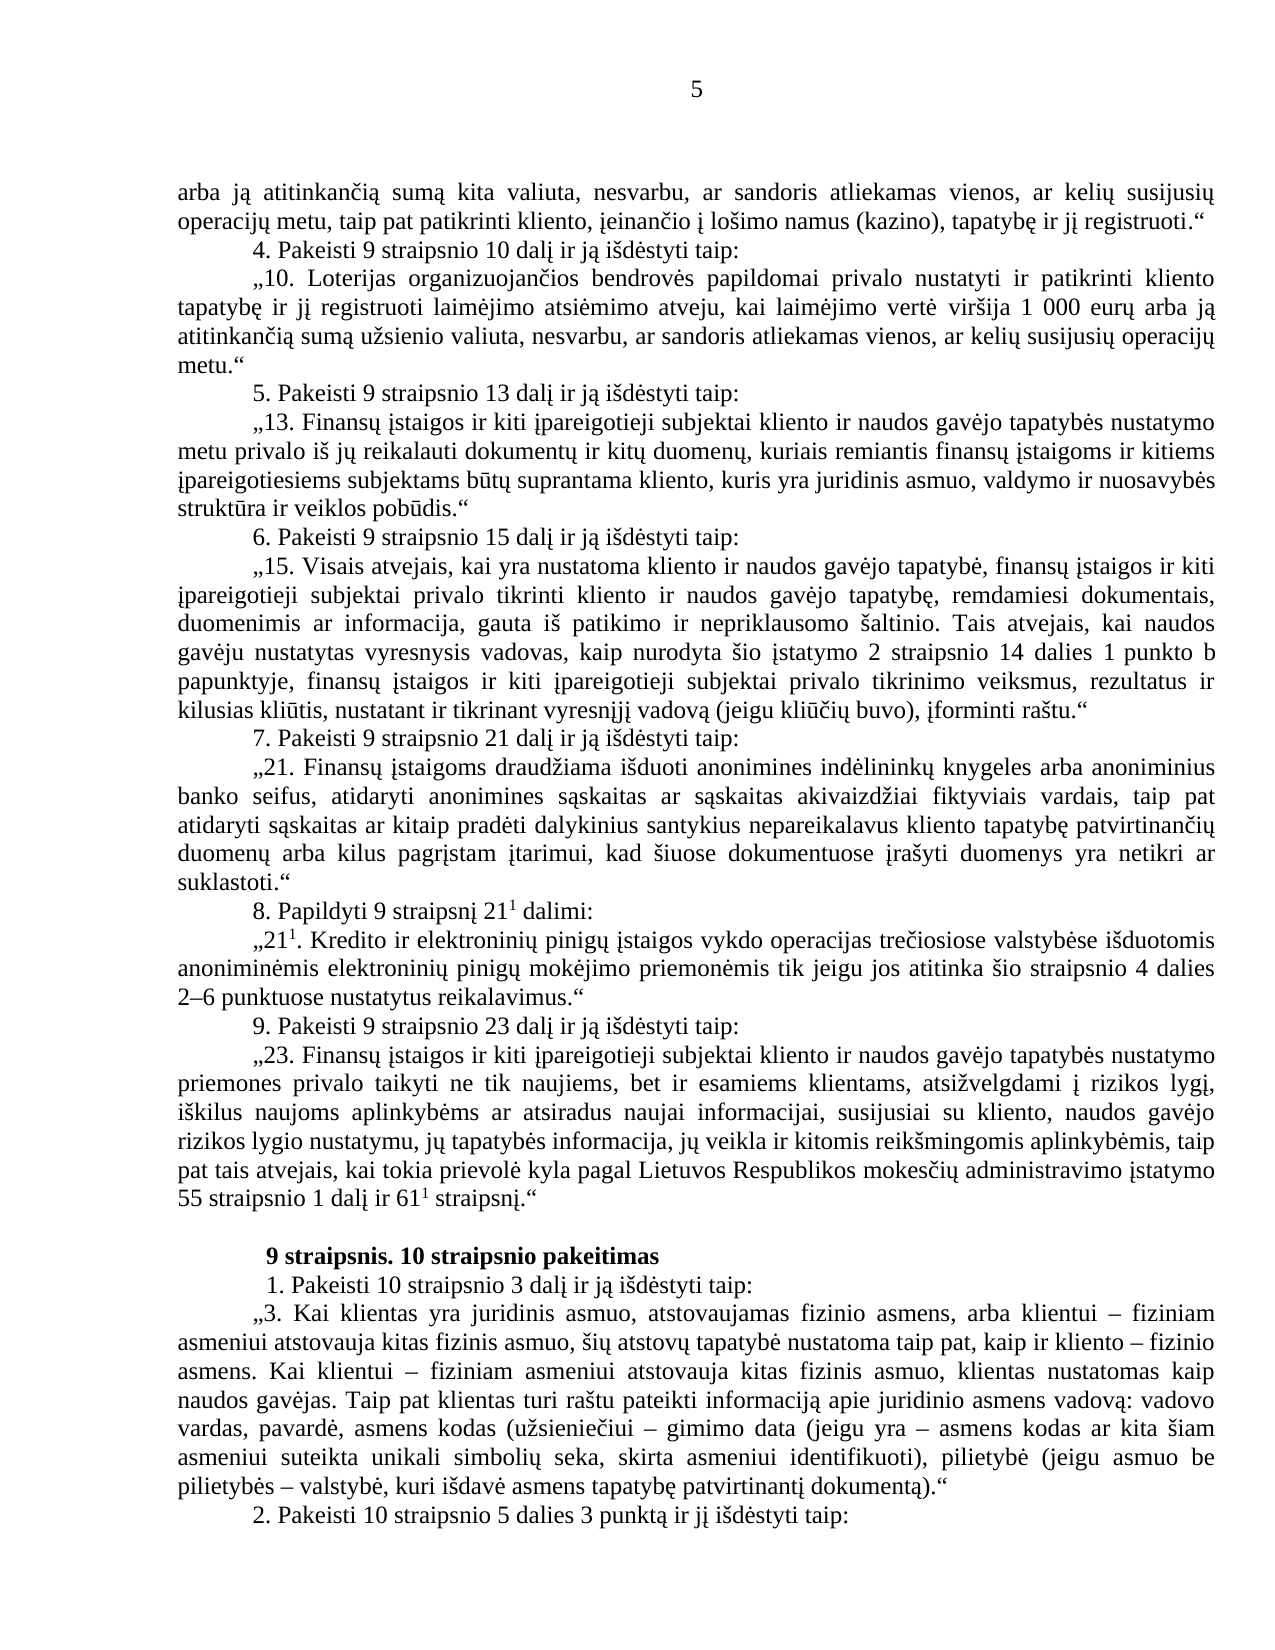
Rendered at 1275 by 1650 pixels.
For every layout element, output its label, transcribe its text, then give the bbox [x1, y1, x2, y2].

text 6. Pakeisti 9 straipsnio 15 dalį ir ją išdėstyti taip: [177, 522, 1216, 551]
text 7. Pakeisti 9 straipsnio 21 dalį ir ją išdėstyti taip: [177, 723, 1216, 752]
text 9 straipsnis. 10 straipsnio pakeitimas [177, 1241, 1216, 1270]
text 1. Pakeisti 10 straipsnio 3 dalį ir ją išdėstyti taip: [177, 1270, 1216, 1298]
text „13. Finansų įstaigos ir kiti įpareigotieji subjektai kliento ir naudos gavėjo tapatybės nustatymo metu privalo iš jų reikalauti dokumentų ir kitų duomenų, kuriais remiantis finansų įstaigoms ir kitiems įpareigotiesiems subjektams būtų suprantama kliento, kuris yra juridinis asmuo, valdymo ir nuosavybės struktūra ir veiklos pobūdis.“ [177, 407, 1216, 522]
text 4. Pakeisti 9 straipsnio 10 dalį ir ją išdėstyti taip: [177, 235, 1216, 263]
text „23. Finansų įstaigos ir kiti įpareigotieji subjektai kliento ir naudos gavėjo tapatybės nustatymo priemones privalo taikyti ne tik naujiems, bet ir esamiems klientams, atsižvelgdami į rizikos lygį, iškilus naujoms aplinkybėms ar atsiradus naujai informacijai, susijusiai su kliento, naudos gavėjo rizikos lygio nustatymu, jų tapatybės informacija, jų veikla ir kitomis reikšmingomis aplinkybėmis, taip pat tais atvejais, kai tokia prievolė kyla pagal Lietuvos Respublikos mokesčių administravimo įstatymo 55 straipsnio 1 dalį ir 611 straipsnį.“ [177, 1040, 1216, 1212]
text 8. Papildyti 9 straipsnį 211 dalimi: [177, 896, 1216, 925]
text 9. Pakeisti 9 straipsnio 23 dalį ir ją išdėstyti taip: [177, 1011, 1216, 1040]
text „211. Kredito ir elektroninių pinigų įstaigos vykdo operacijas trečiosiose valstybėse išduotomis anoniminėmis elektroninių pinigų mokėjimo priemonėmis tik jeigu jos atitinka šio straipsnio 4 dalies 2–6 punktuose nustatytus reikalavimus.“ [177, 925, 1216, 1011]
text „21. Finansų įstaigoms draudžiama išduoti anonimines indėlininkų knygeles arba anoniminius banko seifus, atidaryti anonimines sąskaitas ar sąskaitas akivaizdžiai fiktyviais vardais, taip pat atidaryti sąskaitas ar kitaip pradėti dalykinius santykius nepareikalavus kliento tapatybę patvirtinančių duomenų arba kilus pagrįstam įtarimui, kad šiuose dokumentuose įrašyti duomenys yra netikri ar suklastoti.“ [177, 752, 1216, 896]
text „10. Loterijas organizuojančios bendrovės papildomai privalo nustatyti ir patikrinti kliento tapatybę ir jį registruoti laimėjimo atsiėmimo atveju, kai laimėjimo vertė viršija 1 000 eurų arba ją atitinkančią sumą užsienio valiuta, nesvarbu, ar sandoris atliekamas vienos, ar kelių susijusių operacijų metu.“ [177, 263, 1216, 378]
text 5. Pakeisti 9 straipsnio 13 dalį ir ją išdėstyti taip: [177, 378, 1216, 407]
text „3. Kai klientas yra juridinis asmuo, atstovaujamas fizinio asmens, arba klientui – fiziniam asmeniui atstovauja kitas fizinis asmuo, šių atstovų tapatybė nustatoma taip pat, kaip ir kliento – fizinio asmens. Kai klientui – fiziniam asmeniui atstovauja kitas fizinis asmuo, klientas nustatomas kaip naudos gavėjas. Taip pat klientas turi raštu pateikti informaciją apie juridinio asmens vadovą: vadovo vardas, pavardė, asmens kodas (užsieniečiui – gimimo data (jeigu yra – asmens kodas ar kita šiam asmeniui suteikta unikali simbolių seka, skirta asmeniui identifikuoti), pilietybė (jeigu asmuo be pilietybės – valstybė, kuri išdavė asmens tapatybę patvirtinantį dokumentą).“ [177, 1298, 1216, 1500]
text „15. Visais atvejais, kai yra nustatoma kliento ir naudos gavėjo tapatybė, finansų įstaigos ir kiti įpareigotieji subjektai privalo tikrinti kliento ir naudos gavėjo tapatybę, remdamiesi dokumentais, duomenimis ar informacija, gauta iš patikimo ir nepriklausomo šaltinio. Tais atvejais, kai naudos gavėju nustatytas vyresnysis vadovas, kaip nurodyta šio įstatymo 2 straipsnio 14 dalies 1 punkto b papunktyje, finansų įstaigos ir kiti įpareigotieji subjektai privalo tikrinimo veiksmus, rezultatus ir kilusias kliūtis, nustatant ir tikrinant vyresnįjį vadovą (jeigu kliūčių buvo), įforminti raštu.“ [177, 551, 1216, 723]
text arba ją atitinkančią sumą kita valiuta, nesvarbu, ar sandoris atliekamas vienos, ar kelių susijusių operacijų metu, taip pat patikrinti kliento, įeinančio į lošimo namus (kazino), tapatybę ir jį registruoti.“ [177, 177, 1216, 235]
text 2. Pakeisti 10 straipsnio 5 dalies 3 punktą ir jį išdėstyti taip: [177, 1500, 1216, 1528]
